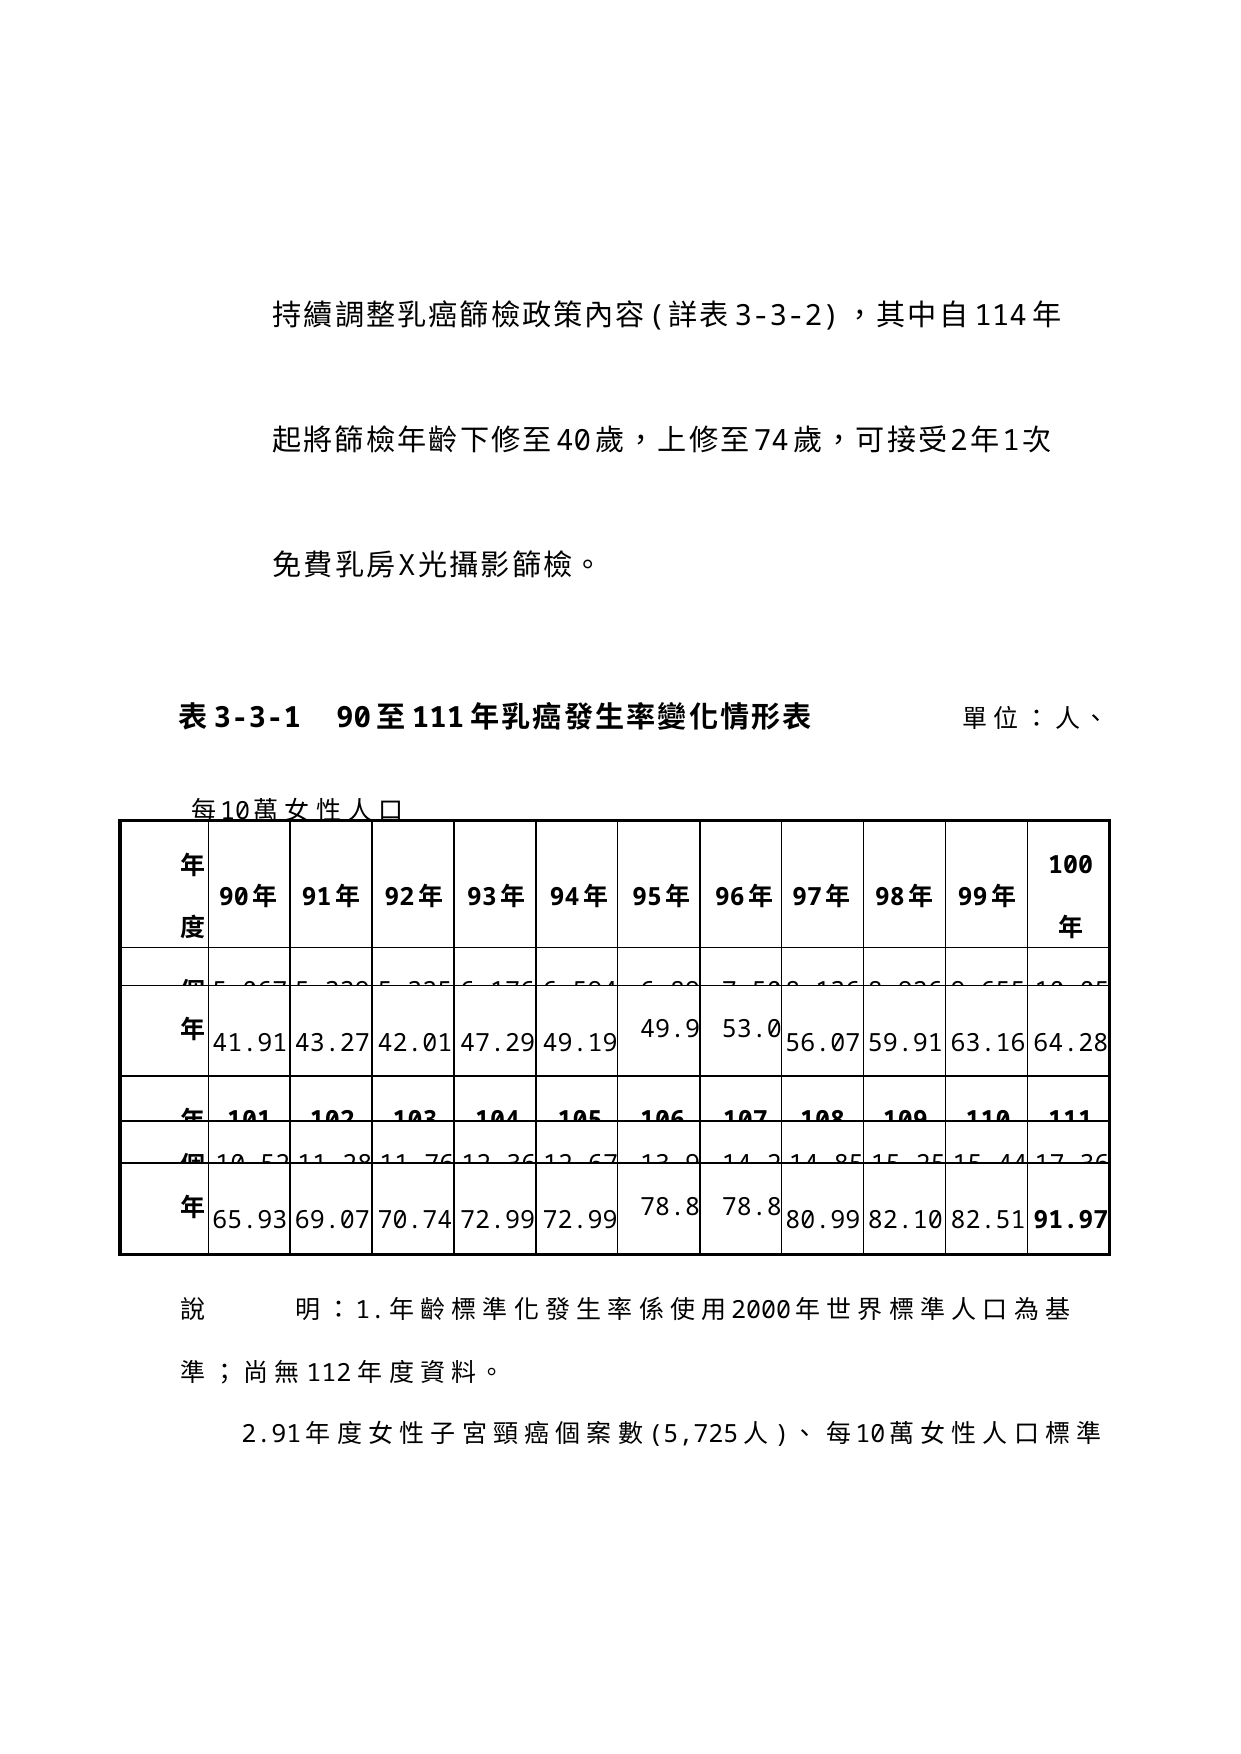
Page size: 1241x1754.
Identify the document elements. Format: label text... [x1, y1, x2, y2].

table_cell 41.91 [209, 986, 289, 1075]
table_cell 82.10 [864, 1164, 945, 1252]
table_cell 14,856 [782, 1122, 863, 1162]
table_cell 年度 [122, 1077, 208, 1120]
table_cell 10,525 [209, 1122, 289, 1162]
table_cell 111年 [1028, 1077, 1108, 1120]
table_cell 105年 [537, 1077, 617, 1120]
table_cell 5,325 [373, 948, 453, 985]
table_cell 82.51 [946, 1164, 1027, 1252]
table_cell 8,926 [864, 948, 945, 985]
table_cell 6,895 [618, 948, 699, 985]
table_cell 72.99 [455, 1164, 535, 1252]
table_cell 5,339 [291, 948, 371, 985]
table_cell 年齡標準化發生率 [122, 1164, 208, 1252]
text 持續調整乳癌篩檢政策內容(詳表3-3-2)，其中自114年起將篩檢年齡下修至40歲，上修至74歲，可接受2年1次免費乳房X光攝影篩檢。 [266, 229, 1063, 604]
table_header 年度 [122, 822, 208, 947]
table_cell 103年 [373, 1077, 453, 1120]
table_cell 78.86 [701, 1164, 781, 1252]
table_cell 14,217 [701, 1122, 781, 1162]
table_cell 12,360 [455, 1122, 535, 1162]
table_cell 80.99 [782, 1164, 863, 1252]
table_cell 10,056 [1028, 948, 1108, 985]
table_cell 5,067 [209, 948, 289, 985]
table_cell 17,366 [1028, 1122, 1108, 1162]
table_cell 78.88 [618, 1164, 699, 1252]
table_cell 12,672 [537, 1122, 617, 1162]
table_cell 個案數 [122, 1122, 208, 1162]
table_cell 15,448 [946, 1122, 1027, 1162]
table_cell 6,594 [537, 948, 617, 985]
table_header 92年 [373, 822, 453, 947]
table_cell 59.91 [864, 986, 945, 1075]
table_header 99年 [946, 822, 1027, 947]
table_cell 49.19 [537, 986, 617, 1075]
text 說 明：1.年齡標準化發生率係使用2000年世界標準人口為基準；尚無112年度資料。 [118, 1256, 1092, 1381]
table_cell 107年 [701, 1077, 781, 1120]
table_cell 72.99 [537, 1164, 617, 1252]
table_cell 8,136 [782, 948, 863, 985]
table_cell 109年 [864, 1077, 945, 1120]
text 2.91年度女性子宮頸癌個案數(5,725人)、每10萬女性人口標準 [237, 1381, 1107, 1443]
table_cell 42.01 [373, 986, 453, 1075]
table_cell 49.99 [618, 986, 699, 1075]
table_cell 56.07 [782, 986, 863, 1075]
table_header 95年 [618, 822, 699, 947]
table_cell 7,502 [701, 948, 781, 985]
table_cell 106年 [618, 1077, 699, 1120]
table_cell 個案數 [122, 948, 208, 985]
table_cell 69.07 [291, 1164, 371, 1252]
text 表3-3-1 90至111年乳癌發生率變化情形表 單位：人、每10萬女性人口 [118, 631, 1107, 819]
table_cell 13,965 [618, 1122, 699, 1162]
table_cell 101年 [209, 1077, 289, 1120]
table_cell 15,259 [864, 1122, 945, 1162]
table_header 93年 [455, 822, 535, 947]
table_header 91年 [291, 822, 371, 947]
table_cell 11,281 [291, 1122, 371, 1162]
table_cell 64.28 [1028, 986, 1108, 1075]
table_cell 102年 [291, 1077, 371, 1120]
table_cell 70.74 [373, 1164, 453, 1252]
table_header 100年 [1028, 822, 1108, 947]
table_header 96年 [701, 822, 781, 947]
table_cell 63.16 [946, 986, 1027, 1075]
table_cell 11,769 [373, 1122, 453, 1162]
table_cell 91.97 [1028, 1164, 1108, 1252]
table_cell 年齡標準化發生率 [122, 986, 208, 1075]
table_cell 108年 [782, 1077, 863, 1120]
table_header 90年 [209, 822, 289, 947]
table_cell 110年 [946, 1077, 1027, 1120]
table_cell 9,655 [946, 948, 1027, 985]
table_header 98年 [864, 822, 945, 947]
table_header 97年 [782, 822, 863, 947]
table_cell 43.27 [291, 986, 371, 1075]
table_cell 104年 [455, 1077, 535, 1120]
table_cell 53.09 [701, 986, 781, 1075]
table_cell 65.93 [209, 1164, 289, 1252]
table_cell 6,176 [455, 948, 535, 985]
table_header 94年 [537, 822, 617, 947]
table_cell 47.29 [455, 986, 535, 1075]
